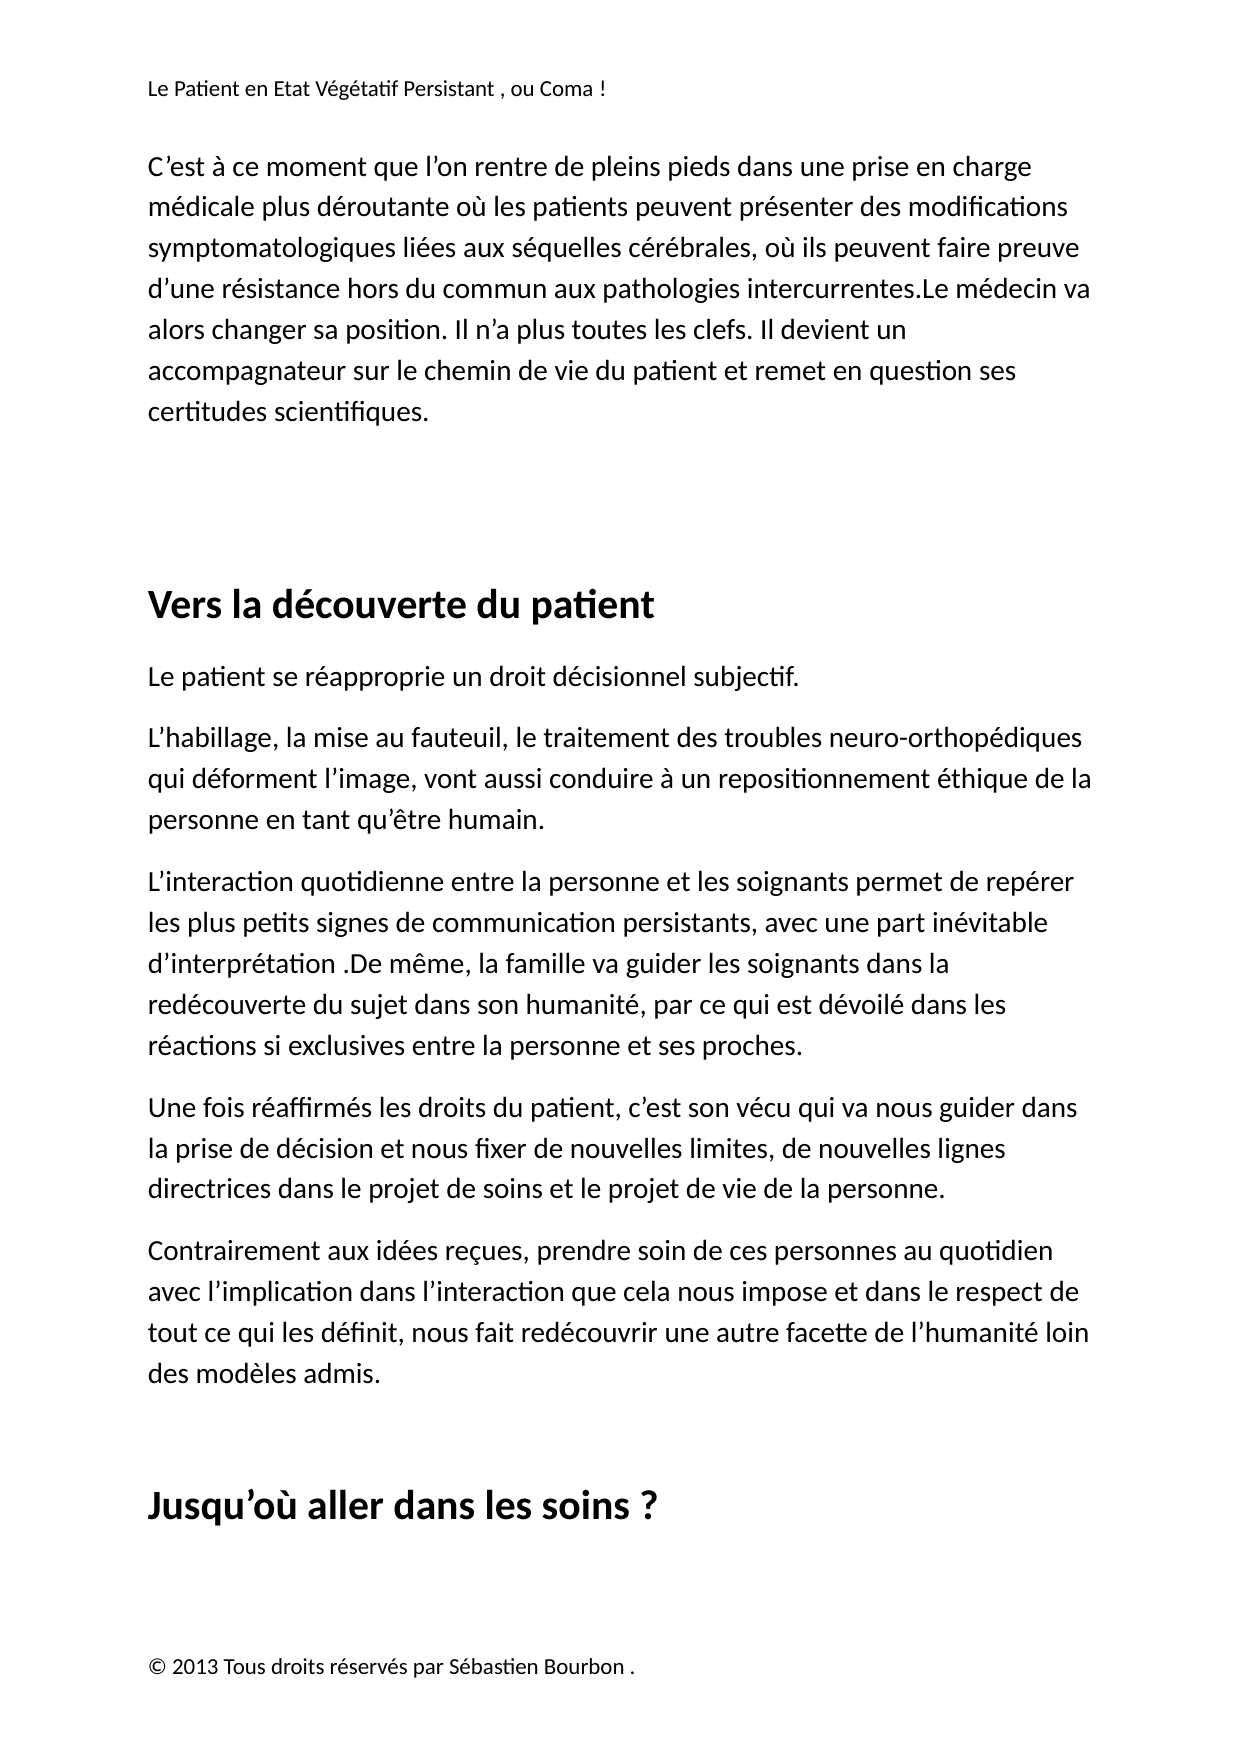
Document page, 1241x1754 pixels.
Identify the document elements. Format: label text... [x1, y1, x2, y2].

text Jusqu’où aller dans les soins ? [148, 1479, 1093, 1529]
text Contrairement aux idées reçues, prendre soin de ces personnes au quotidien avec l’implication dans l’interaction que cela nous impose et dans le respect de tout ce qui les définit, nous fait redécouvrir une autre facette de l’humanité loin des modèles admis. [148, 1232, 1093, 1391]
text L’habillage, la mise au fauteuil, le traitement des troubles neuro-orthopédiques qui déforment l’image, vont aussi conduire à un repositionnement éthique de la personne en tant qu’être humain. [148, 719, 1093, 837]
text Vers la découverte du patient [148, 578, 1093, 629]
text Une fois réaffirmés les droits du patient, c’est son vécu qui va nous guider dans la prise de décision et nous fixer de nouvelles limites, de nouvelles lignes directrices dans le projet de soins et le projet de vie de la personne. [148, 1089, 1093, 1206]
text Le patient se réapproprie un droit décisionnel subjectif. [148, 658, 1093, 693]
text L’interaction quotidienne entre la personne et les soignants permet de repérer les plus petits signes de communication persistants, avec une part inévitable d’interprétation .De même, la famille va guider les soignants dans la redécouverte du sujet dans son humanité, par ce qui est dévoilé dans les réactions si exclusives entre la personne et ses proches. [148, 863, 1093, 1063]
text C’est à ce moment que l’on rentre de pleins pieds dans une prise en charge médicale plus déroutante où les patients peuvent présenter des modifications symptomatologiques liées aux séquelles cérébrales, où ils peuvent faire preuve d’une résistance hors du commun aux pathologies intercurrentes.Le médecin va alors changer sa position. Il n’a plus toutes les clefs. Il devient un accompagnateur sur le chemin de vie du patient et remet en question ses certitudes scientifiques. [148, 148, 1093, 429]
